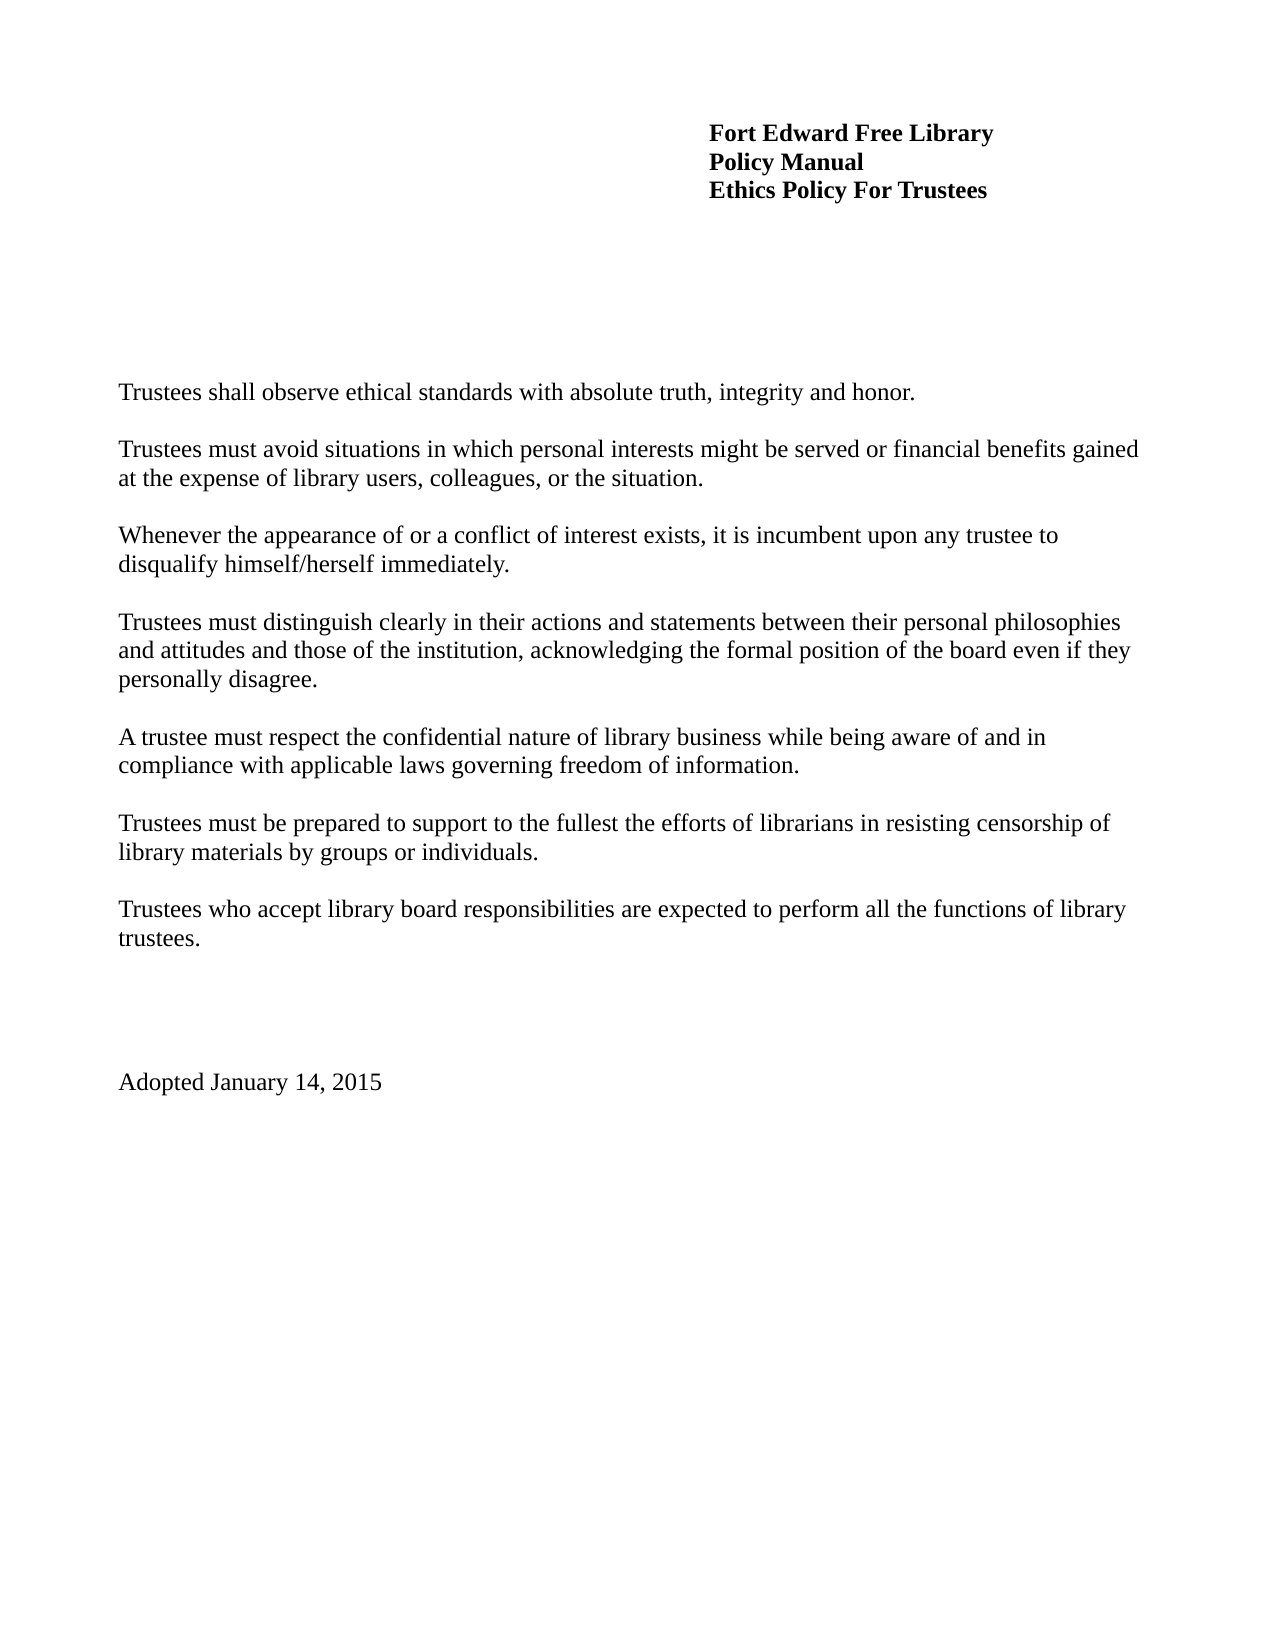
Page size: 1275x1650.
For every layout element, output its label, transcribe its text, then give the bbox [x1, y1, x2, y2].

text Trustees must be prepared to support to the fullest the efforts of librarians in resisting censorship of library materials by groups or individuals. [118, 808, 1157, 866]
text Trustees must avoid situations in which personal interests might be served or financial benefits gained at the expense of library users, colleagues, or the situation. [118, 434, 1157, 492]
text Fort Edward Free Library [118, 118, 1157, 147]
text Whenever the appearance of or a conflict of interest exists, it is incumbent upon any trustee to disqualify himself/herself immediately. [118, 521, 1157, 578]
text Policy Manual [118, 147, 1157, 176]
text A trustee must respect the confidential nature of library business while being aware of and in compliance with applicable laws governing freedom of information. [118, 722, 1157, 779]
text Trustees shall observe ethical standards with absolute truth, integrity and honor. [118, 377, 1157, 406]
text Adopted January 14, 2015 [118, 1067, 1157, 1096]
text Ethics Policy For Trustees [118, 176, 1157, 204]
text Trustees must distinguish clearly in their actions and statements between their personal philosophies and attitudes and those of the institution, acknowledging the formal position of the board even if they personally disagree. [118, 607, 1157, 693]
text Trustees who accept library board responsibilities are expected to perform all the functions of library trustees. [118, 894, 1157, 952]
